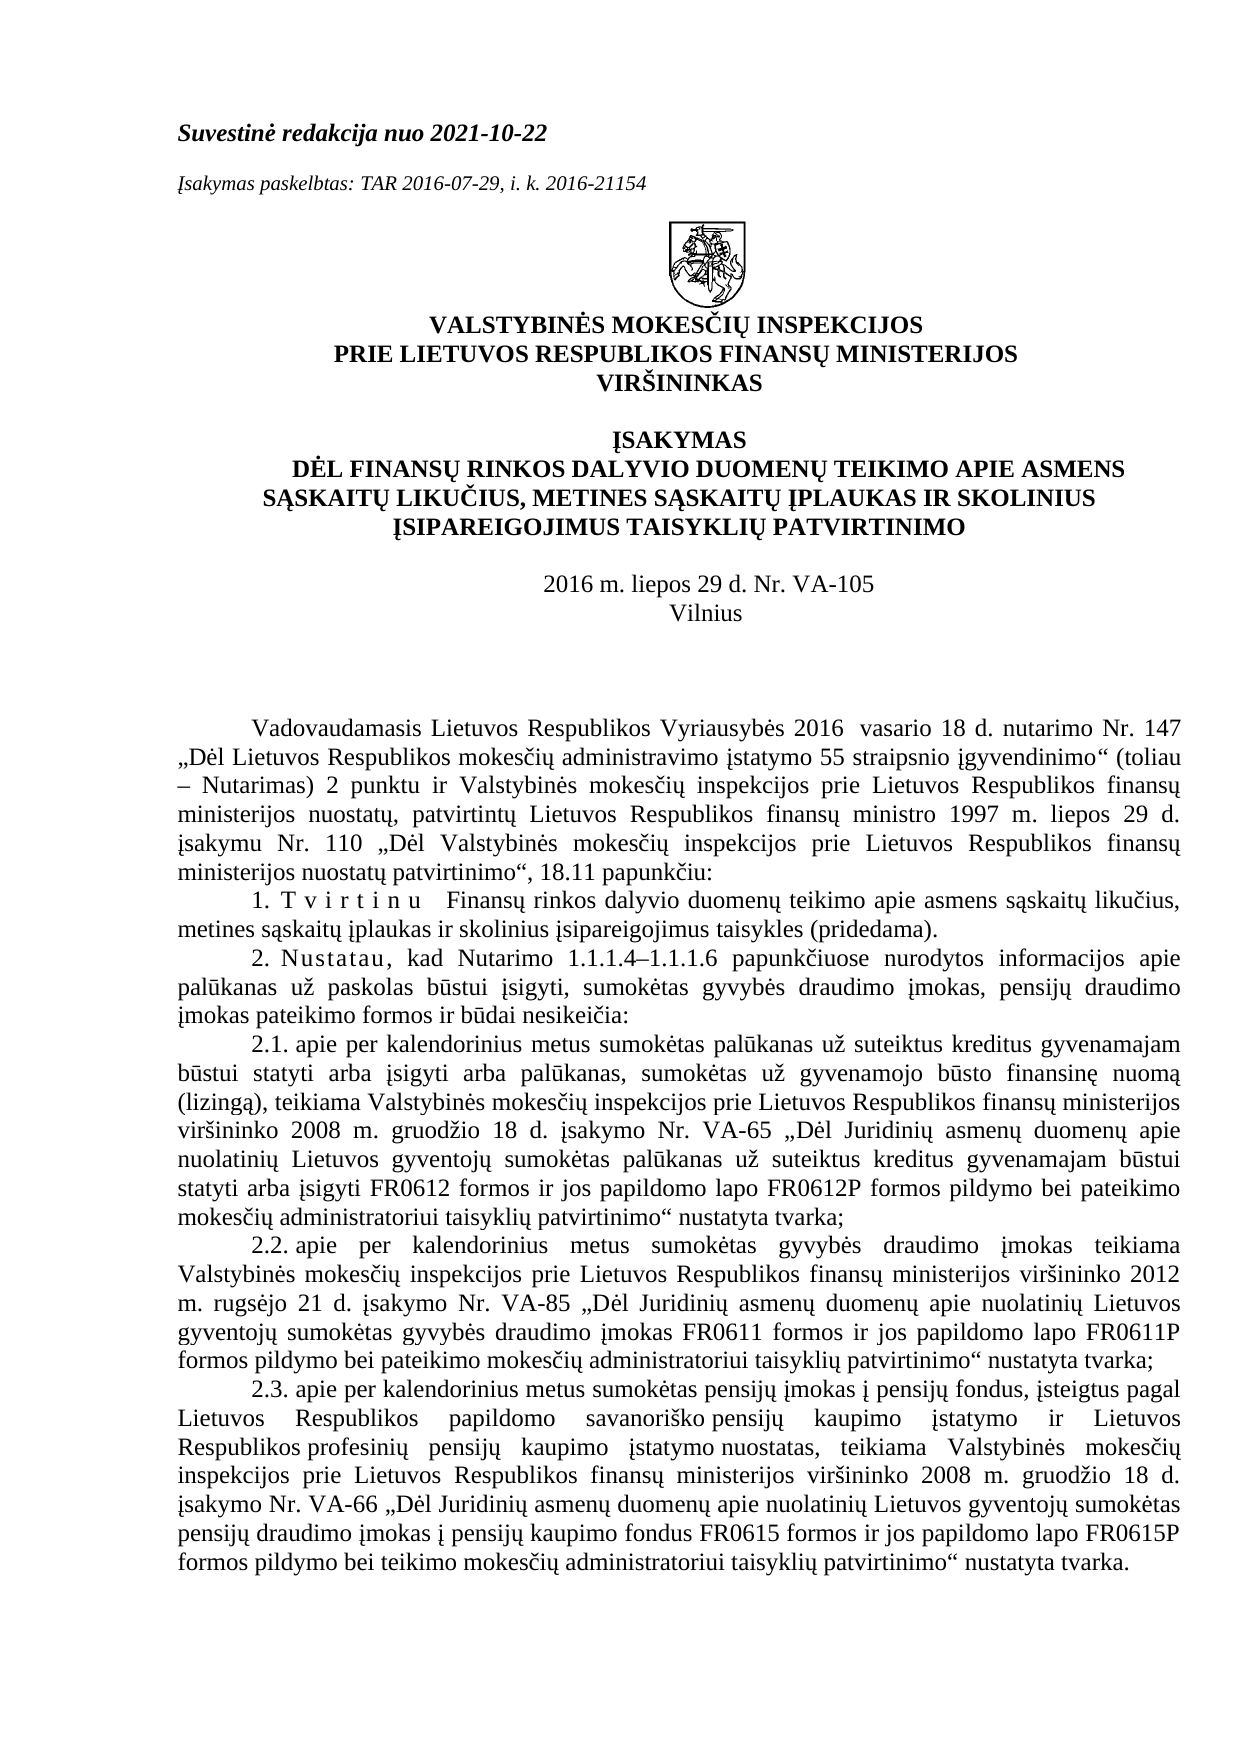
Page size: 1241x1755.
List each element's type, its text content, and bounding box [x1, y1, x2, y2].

text 2. Nustatau, kad Nutarimo 1.1.1.4–1.1.1.6 papunkčiuose nurodytos informacijos apie palūkanas už paskolas būstui įsigyti, sumokėtas gyvybės draudimo įmokas, pensijų draudimo įmokas pateikimo formos ir būdai nesikeičia: [177, 943, 1181, 1029]
text ĮSAKYMAS [177, 425, 1181, 454]
text Įsakymas paskelbtas: TAR 2016-07-29, i. k. 2016-21154 [177, 171, 1181, 195]
text 2.2. apie per kalendorinius metus sumokėtas gyvybės draudimo įmokas teikiama Valstybinės mokesčių inspekcijos prie Lietuvos Respublikos finansų ministerijos viršininko 2012 m. rugsėjo 21 d. įsakymo Nr. VA-85 „Dėl Juridinių asmenų duomenų apie nuolatinių Lietuvos gyventojų sumokėtas gyvybės draudimo įmokas FR0611 formos ir jos papildomo lapo FR0611P formos pildymo bei pateikimo mokesčių administratoriui taisyklių patvirtinimo“ nustatyta tvarka; [177, 1230, 1181, 1374]
text Vilnius [177, 598, 1181, 627]
text 2.1. apie per kalendorinius metus sumokėtas palūkanas už suteiktus kreditus gyvenamajam būstui statyti arba įsigyti arba palūkanas, sumokėtas už gyvenamojo būsto finansinę nuomą (lizingą), teikiama Valstybinės mokesčių inspekcijos prie Lietuvos Respublikos finansų ministerijos viršininko 2008 m. gruodžio 18 d. įsakymo Nr. VA-65 „Dėl Juridinių asmenų duomenų apie nuolatinių Lietuvos gyventojų sumokėtas palūkanas už suteiktus kreditus gyvenamajam būstui statyti arba įsigyti FR0612 formos ir jos papildomo lapo FR0612P formos pildymo bei pateikimo mokesčių administratoriui taisyklių patvirtinimo“ nustatyta tvarka; [177, 1029, 1181, 1230]
text 2016 m. liepos 29 d. Nr. VA-105 [177, 569, 1181, 598]
text 2.3. apie per kalendorinius metus sumokėtas pensijų įmokas į pensijų fondus, įsteigtus pagal Lietuvos Respublikos papildomo savanoriško pensijų kaupimo įstatymo ir Lietuvos Respublikos profesinių pensijų kaupimo įstatymo nuostatas, teikiama Valstybinės mokesčių inspekcijos prie Lietuvos Respublikos finansų ministerijos viršininko 2008 m. gruodžio 18 d. įsakymo Nr. VA-66 „Dėl Juridinių asmenų duomenų apie nuolatinių Lietuvos gyventojų sumokėtas pensijų draudimo įmokas į pensijų kaupimo fondus FR0615 formos ir jos papildomo lapo FR0615P formos pildymo bei teikimo mokesčių administratoriui taisyklių patvirtinimo“ nustatyta tvarka. [177, 1374, 1181, 1575]
text 1. Tvirtinu Finansų rinkos dalyvio duomenų teikimo apie asmens sąskaitų likučius, metines sąskaitų įplaukas ir skolinius įsipareigojimus taisykles (pridedama). [177, 885, 1181, 943]
text VALSTYBINĖS MOKESČIŲ INSPEKCIJOS PRIE LIETUVOS RESPUBLIKOS FINANSŲ MINISTERIJOS VIRŠININKAS [177, 310, 1181, 397]
text DĖL FINANSŲ RINKOS DALYVIO DUOMENŲ TEIKIMO APIE ASMENS SĄSKAITŲ LIKUČIUS, METINES SĄSKAITŲ ĮPLAUKAS IR SKOLINIUS ĮSIPAREIGOJIMUS TAISYKLIŲ PATVIRTINIMO [177, 454, 1181, 540]
text Vadovaudamasis Lietuvos Respublikos Vyriausybės 2016 vasario 18 d. nutarimo Nr. 147 „Dėl Lietuvos Respublikos mokesčių administravimo įstatymo 55 straipsnio įgyvendinimo“ (toliau – Nutarimas) 2 punktu ir Valstybinės mokesčių inspekcijos prie Lietuvos Respublikos finansų ministerijos nuostatų, patvirtintų Lietuvos Respublikos finansų ministro 1997 m. liepos 29 d. įsakymu Nr. 110 „Dėl Valstybinės mokesčių inspekcijos prie Lietuvos Respublikos finansų ministerijos nuostatų patvirtinimo“, 18.11 papunkčiu: [177, 713, 1181, 885]
text Suvestinė redakcija nuo 2021-10-22 [177, 118, 1181, 147]
